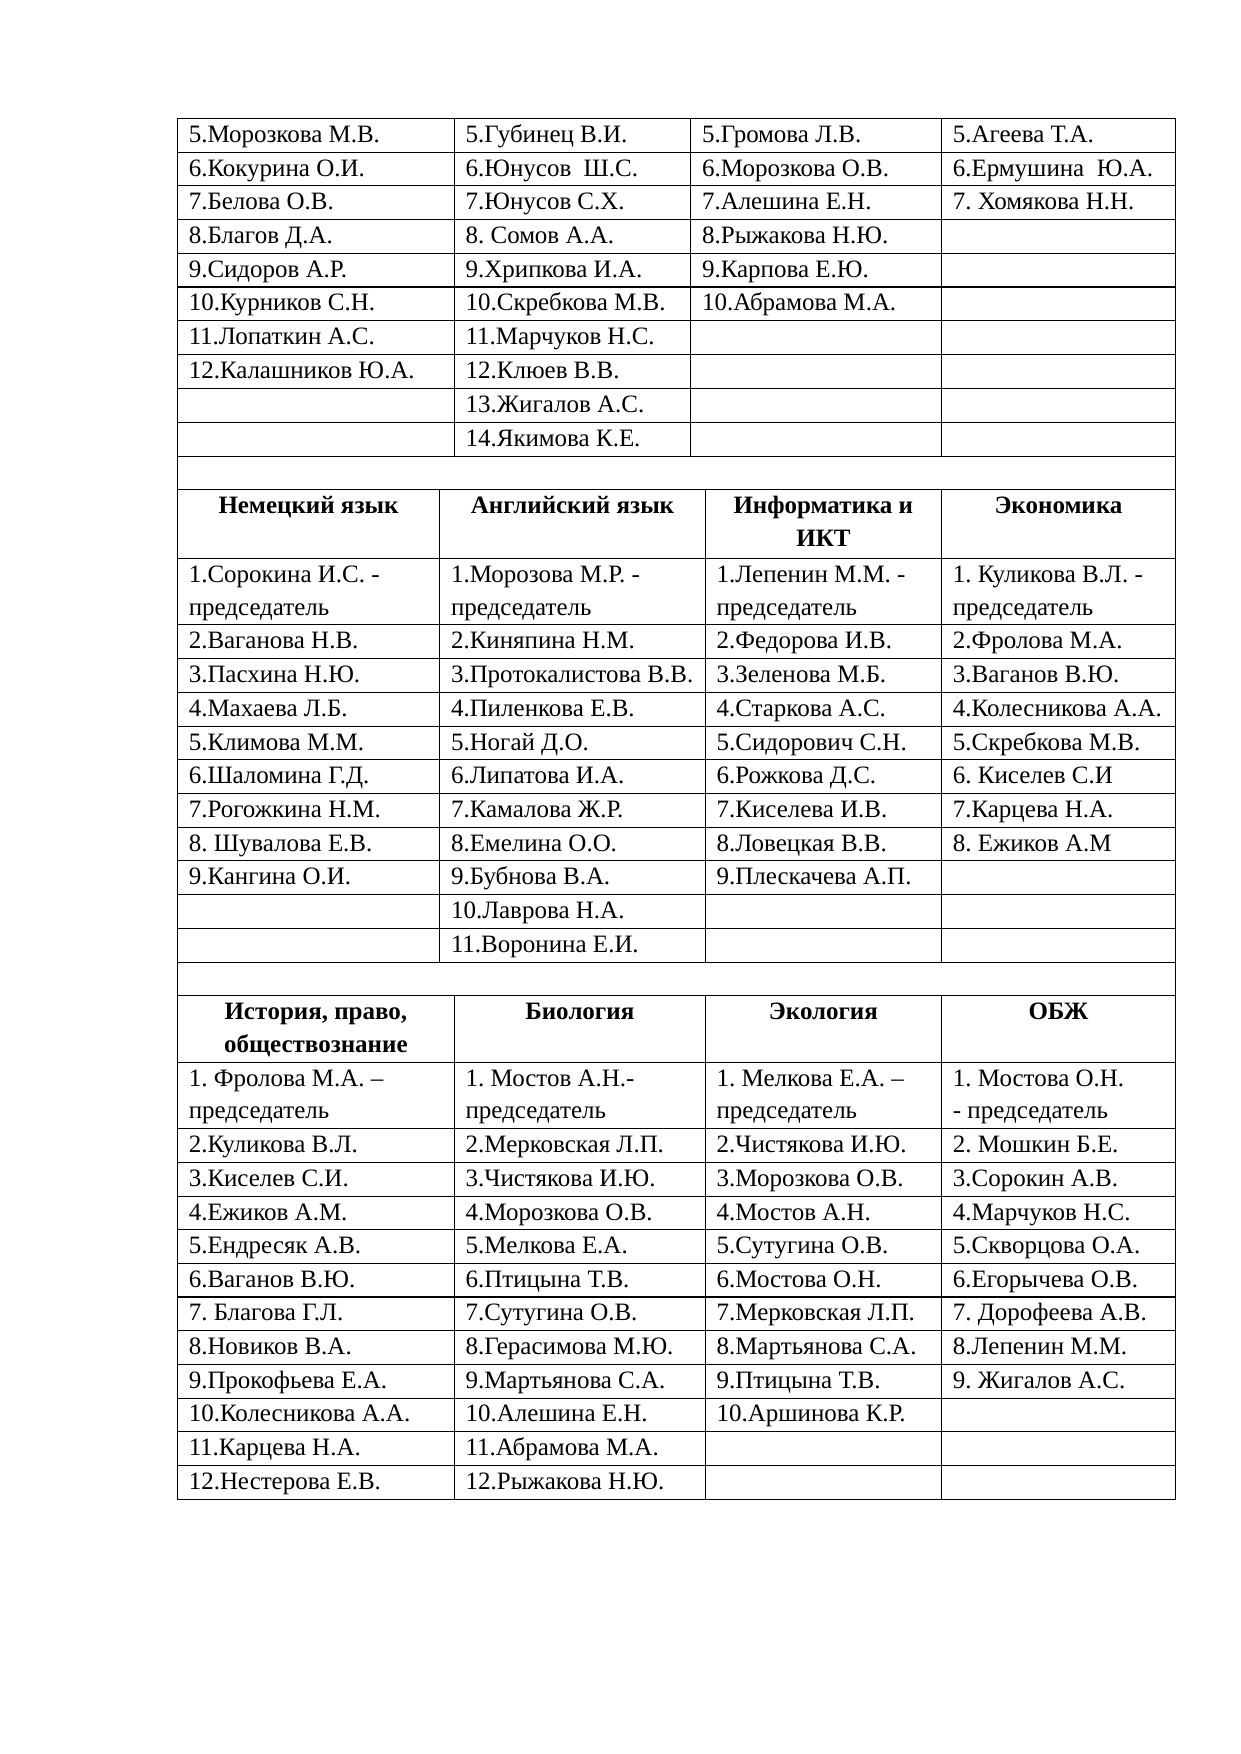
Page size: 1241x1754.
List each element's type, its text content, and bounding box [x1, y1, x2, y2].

table_cell 3.Морозкова О.В. [706, 1163, 941, 1196]
table_cell 1. Мостова О.Н. - председатель [942, 1063, 1175, 1128]
table_cell 8. Сомов А.А. [455, 220, 690, 253]
table_cell 4.Ежиков А.М. [178, 1197, 454, 1229]
table_cell 3.Чистякова И.Ю. [455, 1163, 705, 1196]
table_cell 7. Дорофеева А.В. [942, 1298, 1175, 1330]
table_cell 9.Хрипкова И.А. [455, 254, 690, 286]
table_cell 4.Колесникова А.А. [942, 693, 1175, 726]
table_cell История, право, обществознание [178, 996, 454, 1062]
table_cell 8. Шувалова Е.В. [178, 828, 439, 860]
table_cell [942, 220, 1175, 253]
table_cell 5.Ендресяк А.В. [178, 1230, 454, 1263]
table_cell 6.Ваганов В.Ю. [178, 1264, 454, 1296]
table_cell [942, 355, 1175, 388]
table_cell [691, 423, 941, 456]
table_cell 12.Калашников Ю.А. [178, 355, 454, 388]
table_cell 9.Прокофьева Е.А. [178, 1365, 454, 1397]
table_cell 1. Мостов А.Н.- председатель [455, 1063, 705, 1128]
table_cell 7. Благова Г.Л. [178, 1298, 454, 1330]
table_cell 4.Морозкова О.В. [455, 1197, 705, 1229]
table_cell [942, 254, 1175, 286]
table_cell 6.Птицына Т.В. [455, 1264, 705, 1296]
table_cell 7.Белова О.В. [178, 186, 454, 219]
table_cell 5.Мелкова Е.А. [455, 1230, 705, 1263]
table_cell 5.Громова Л.В. [691, 119, 941, 152]
table_cell 9.Плескачева А.П. [706, 861, 941, 894]
table_cell 10.Аршинова К.Р. [706, 1399, 941, 1431]
table_cell [942, 321, 1175, 354]
table_cell 8.Ловецкая В.В. [706, 828, 941, 860]
table_cell 3.Ваганов В.Ю. [942, 659, 1175, 692]
table_cell 2.Фролова М.А. [942, 625, 1175, 658]
table_cell 9.Кангина О.И. [178, 861, 439, 894]
table_cell 5.Скворцова О.А. [942, 1230, 1175, 1263]
table_cell 8.Благов Д.А. [178, 220, 454, 253]
table_cell 7.Сутугина О.В. [455, 1298, 705, 1330]
table_cell 14.Якимова К.Е. [455, 423, 690, 456]
table_cell 4.Старкова А.С. [706, 693, 941, 726]
table_cell 2.Ваганова Н.В. [178, 625, 439, 658]
table_cell [942, 423, 1175, 456]
table_cell Английский язык [440, 490, 705, 558]
table_cell 7.Алешина Е.Н. [691, 186, 941, 219]
table_cell [942, 1399, 1175, 1431]
table_cell [942, 1466, 1175, 1499]
table_cell 4.Марчуков Н.С. [942, 1197, 1175, 1229]
table_cell 11.Лопаткин А.С. [178, 321, 454, 354]
table_cell 3.Киселев С.И. [178, 1163, 454, 1196]
table_cell Экономика [942, 490, 1175, 558]
table_cell 1.Сорокина И.С. - председатель [178, 559, 439, 624]
table_cell 10.Алешина Е.Н. [455, 1399, 705, 1431]
table_cell [706, 1466, 941, 1499]
table_cell 6. Киселев С.И [942, 760, 1175, 793]
table_cell 2.Киняпина Н.М. [440, 625, 705, 658]
table_cell 10.Скребкова М.В. [455, 288, 690, 320]
table_cell 7.Юнусов С.Х. [455, 186, 690, 219]
table_cell 1.Морозова М.Р. - председатель [440, 559, 705, 624]
table_cell 7.Рогожкина Н.М. [178, 794, 439, 827]
table_cell [178, 895, 439, 928]
table_cell 2.Куликова В.Л. [178, 1129, 454, 1162]
table_cell Биология [455, 996, 705, 1062]
table_cell [942, 861, 1175, 894]
table_cell 5.Ногай Д.О. [440, 727, 705, 759]
table_cell 12.Рыжакова Н.Ю. [455, 1466, 705, 1499]
table_cell 9. Жигалов А.С. [942, 1365, 1175, 1397]
table_cell 7.Карцева Н.А. [942, 794, 1175, 827]
table_cell 12.Клюев В.В. [455, 355, 690, 388]
table_cell 8.Мартьянова С.А. [706, 1331, 941, 1364]
table_cell 7. Хомякова Н.Н. [942, 186, 1175, 219]
table_cell [178, 963, 1175, 995]
table_cell Информатика и ИКТ [706, 490, 941, 558]
table_cell [942, 288, 1175, 320]
table_cell 5.Агеева Т.А. [942, 119, 1175, 152]
table_cell 1. Фролова М.А. – председатель [178, 1063, 454, 1128]
table_cell 6.Юнусов Ш.С. [455, 153, 690, 185]
table_cell 3.Зеленова М.Б. [706, 659, 941, 692]
table_cell 4.Пиленкова Е.В. [440, 693, 705, 726]
table_cell 3.Протокалистова В.В. [440, 659, 705, 692]
table_cell 10.Лаврова Н.А. [440, 895, 705, 928]
table_cell 12.Нестерова Е.В. [178, 1466, 454, 1499]
table_cell 3.Сорокин А.В. [942, 1163, 1175, 1196]
table_cell 9.Бубнова В.А. [440, 861, 705, 894]
table_cell 5.Сидорович С.Н. [706, 727, 941, 759]
table_cell 9.Птицына Т.В. [706, 1365, 941, 1397]
table_cell 6.Морозкова О.В. [691, 153, 941, 185]
table_cell 10.Колесникова А.А. [178, 1399, 454, 1431]
table_cell 1. Мелкова Е.А. – председатель [706, 1063, 941, 1128]
table_cell 1. Куликова В.Л. - председатель [942, 559, 1175, 624]
table_cell Экология [706, 996, 941, 1062]
table_cell 11.Воронина Е.И. [440, 929, 705, 962]
table_cell 8. Ежиков А.М [942, 828, 1175, 860]
table_cell [691, 355, 941, 388]
table_cell [942, 929, 1175, 962]
table_cell [178, 457, 1175, 489]
table_cell 5.Климова М.М. [178, 727, 439, 759]
table_cell 2.Мерковская Л.П. [455, 1129, 705, 1162]
table_cell [942, 389, 1175, 422]
table_cell 6.Егорычева О.В. [942, 1264, 1175, 1296]
table_cell 11.Карцева Н.А. [178, 1432, 454, 1465]
table_cell 6.Кокурина О.И. [178, 153, 454, 185]
table_cell 11.Абрамова М.А. [455, 1432, 705, 1465]
table_cell 5.Скребкова М.В. [942, 727, 1175, 759]
table_cell 11.Марчуков Н.С. [455, 321, 690, 354]
table_cell 6.Ермушина Ю.А. [942, 153, 1175, 185]
table_cell 8.Герасимова М.Ю. [455, 1331, 705, 1364]
table_cell 6.Мостова О.Н. [706, 1264, 941, 1296]
table_cell [178, 929, 439, 962]
table_cell 1.Лепенин М.М. - председатель [706, 559, 941, 624]
table_cell [942, 895, 1175, 928]
table_cell 5.Губинец В.И. [455, 119, 690, 152]
table_cell Немецкий язык [178, 490, 439, 558]
table_cell [706, 895, 941, 928]
table_cell 7.Киселева И.В. [706, 794, 941, 827]
table_cell 5.Морозкова М.В. [178, 119, 454, 152]
table_cell 9.Мартьянова С.А. [455, 1365, 705, 1397]
table_cell [691, 389, 941, 422]
table_cell [178, 423, 454, 456]
table_cell 10.Курников С.Н. [178, 288, 454, 320]
table_cell 8.Рыжакова Н.Ю. [691, 220, 941, 253]
table_cell 9.Сидоров А.Р. [178, 254, 454, 286]
table_cell 4.Махаева Л.Б. [178, 693, 439, 726]
table_cell 6.Рожкова Д.С. [706, 760, 941, 793]
table_cell 13.Жигалов А.С. [455, 389, 690, 422]
table_cell 7.Мерковская Л.П. [706, 1298, 941, 1330]
table_cell [691, 321, 941, 354]
table_cell 9.Карпова Е.Ю. [691, 254, 941, 286]
table_cell 7.Камалова Ж.Р. [440, 794, 705, 827]
table_cell 6.Липатова И.А. [440, 760, 705, 793]
table_cell [706, 929, 941, 962]
table_cell 2.Чистякова И.Ю. [706, 1129, 941, 1162]
table_cell 4.Мостов А.Н. [706, 1197, 941, 1229]
table_cell 5.Сутугина О.В. [706, 1230, 941, 1263]
table_cell 6.Шаломина Г.Д. [178, 760, 439, 793]
table_cell 10.Абрамова М.А. [691, 288, 941, 320]
table_cell 2. Мошкин Б.Е. [942, 1129, 1175, 1162]
table_cell 2.Федорова И.В. [706, 625, 941, 658]
table_cell 8.Емелина О.О. [440, 828, 705, 860]
table_cell 3.Пасхина Н.Ю. [178, 659, 439, 692]
table_cell [942, 1432, 1175, 1465]
table_cell ОБЖ [942, 996, 1175, 1062]
table_cell [178, 389, 454, 422]
table_cell [706, 1432, 941, 1465]
table_cell 8.Новиков В.А. [178, 1331, 454, 1364]
table_cell 8.Лепенин М.М. [942, 1331, 1175, 1364]
